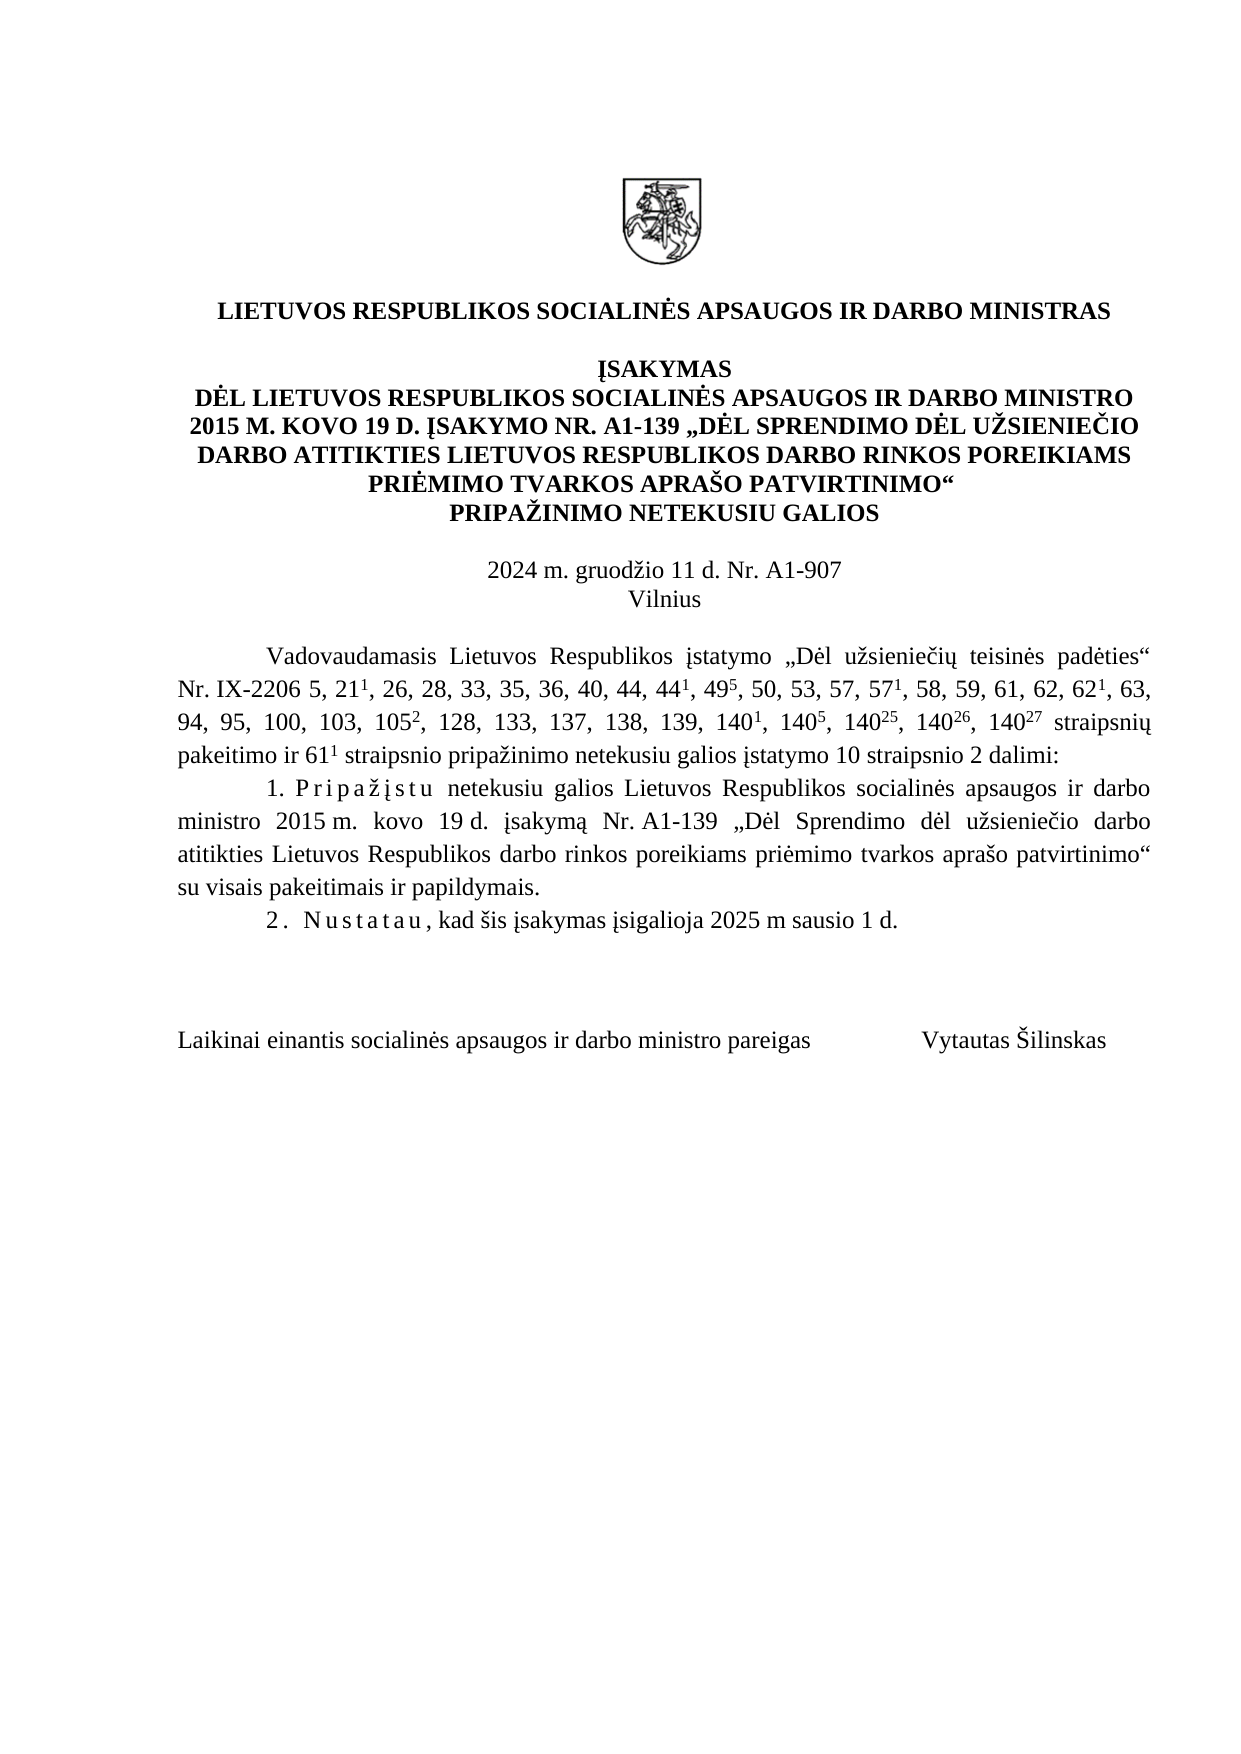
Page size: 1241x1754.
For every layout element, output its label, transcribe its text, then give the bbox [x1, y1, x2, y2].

text PRIPAŽINIMO NETEKUSIU GALIOS [177, 498, 1152, 526]
text 2024 m. gruodžio 11 d. Nr. A1-907 [177, 555, 1152, 584]
text DĖL LIETUVOS RESPUBLIKOS SOCIALINĖS APSAUGOS IR DARBO MINISTRO 2015 M. KOVO 19 D. ĮSAKYMO NR. A1-139 „DĖL SPRENDIMO DĖL UŽSIENIEČIO DARBO ATITIKTIES LIETUVOS RESPUBLIKOS DARBO RINKOS POREIKIAMS PRIĖMIMO TVARKOS APRAŠO PATVIRTINIMO“ [177, 383, 1152, 498]
text Vilnius [177, 584, 1152, 613]
text ĮSAKYMAS [177, 354, 1152, 383]
text 2. Nustatau, kad šis įsakymas įsigalioja 2025 m sausio 1 d. [177, 906, 1152, 934]
text Laikinai einantis socialinės apsaugos ir darbo ministro pareigas Vytautas Šilinskas [177, 1025, 1152, 1053]
text Vadovaudamasis Lietuvos Respublikos įstatymo „Dėl užsieniečių teisinės padėties“ Nr. IX-2206 5, 211, 26, 28, 33, 35, 36, 40, 44, 441, 495, 50, 53, 57, 571, 58, 59, 61, 62, 621, 63, 94, 95, 100, 103, 1052, 128, 133, 137, 138, 139, 1401, 1405, 14025, 14026, 14027 straipsnių pakeitimo ir 611 straipsnio pripažinimo netekusiu galios įstatymo 10 straipsnio 2 dalimi: [177, 641, 1152, 769]
text 1. Pripažįstu netekusiu galios Lietuvos Respublikos socialinės apsaugos ir darbo ministro 2015 m. kovo 19 d. įsakymą Nr. A1-139 „Dėl Sprendimo dėl užsieniečio darbo atitikties Lietuvos Respublikos darbo rinkos poreikiams priėmimo tvarkos aprašo patvirtinimo“ su visais pakeitimais ir papildymais. [177, 773, 1152, 901]
text Lietuvos respublikos socialinės apsaugos ir darbo ministras [177, 296, 1152, 325]
